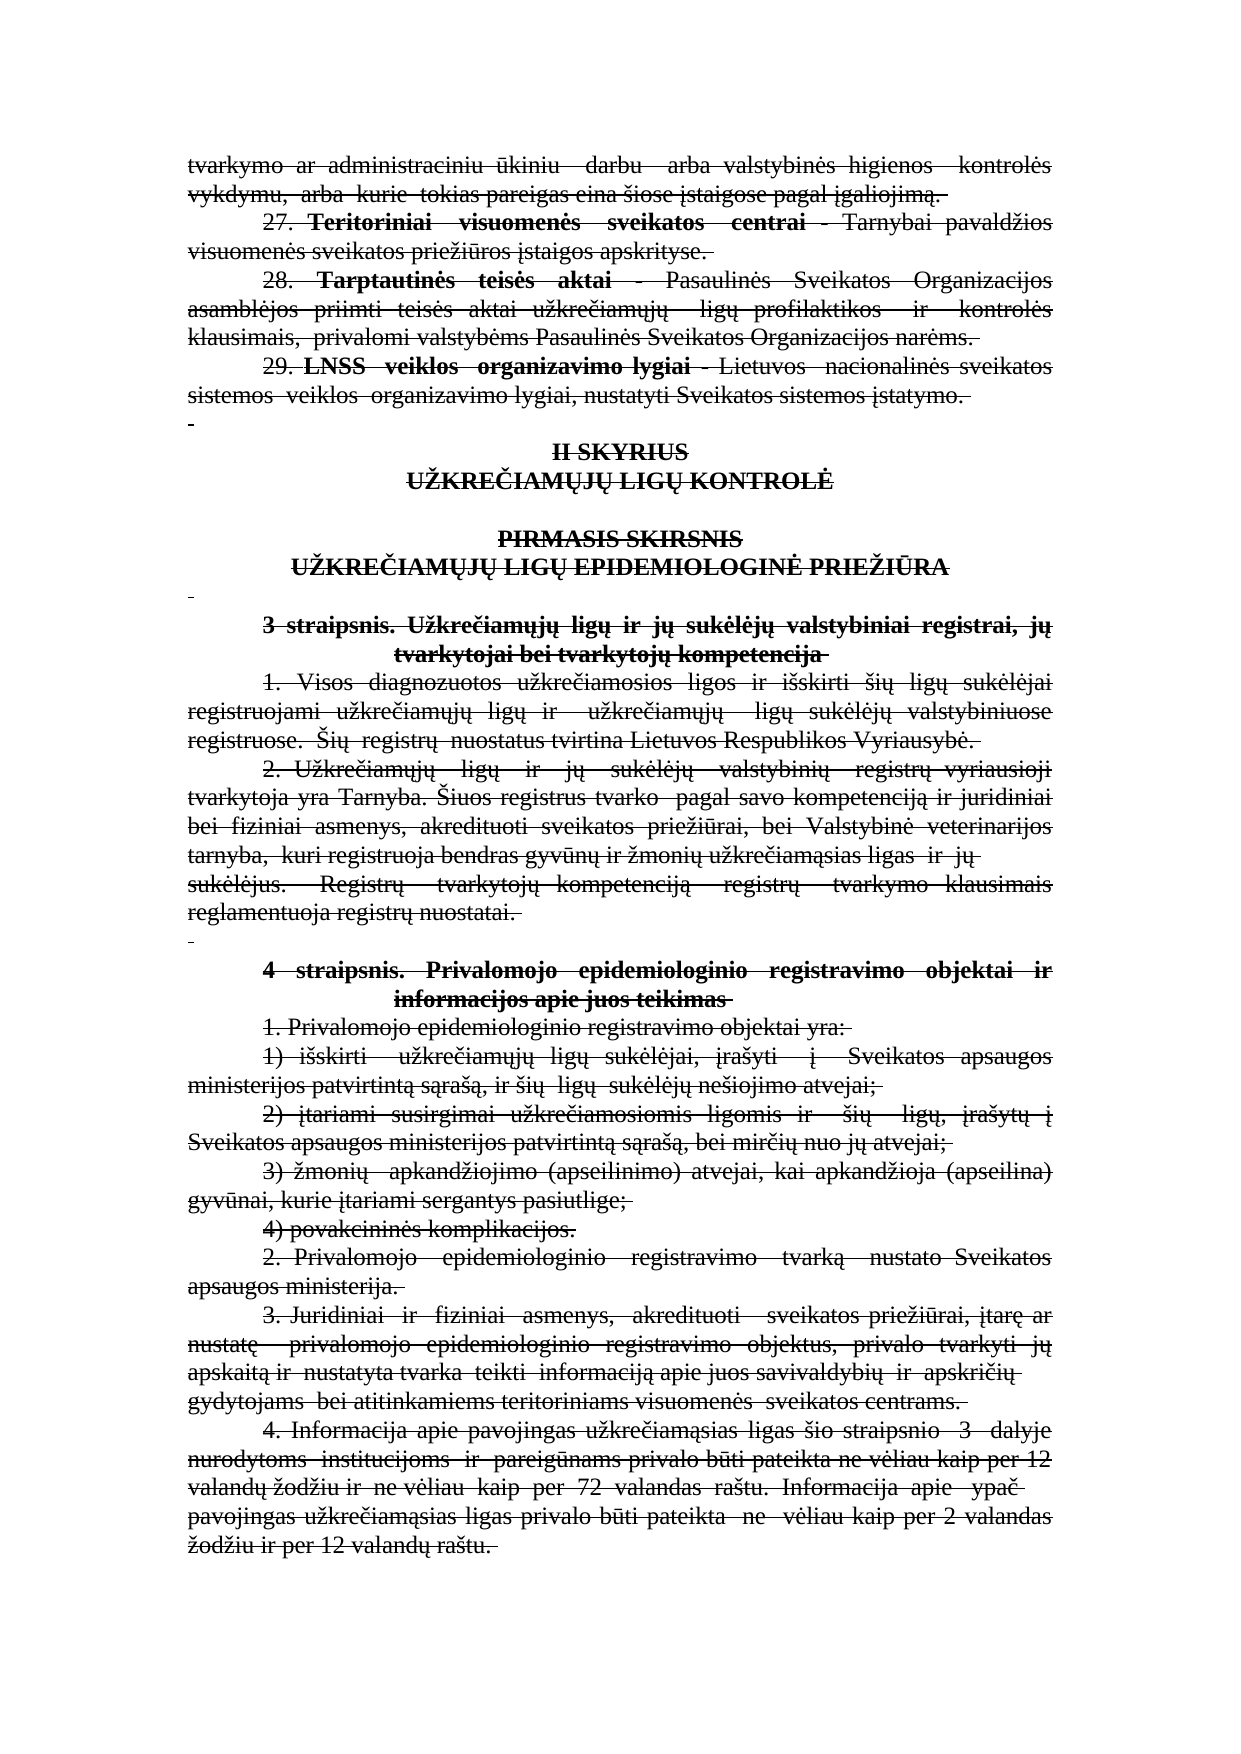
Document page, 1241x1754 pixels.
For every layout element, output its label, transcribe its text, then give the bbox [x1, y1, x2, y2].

text gydytojams bei atitinkamiems teritoriniams visuomenės sveikatos centrams. [187, 1386, 1053, 1415]
text 4. Informacija apie pavojingas užkrečiamąsias ligas šio straipsnio 3 dalyje nurodytoms institucijoms ir pareigūnams privalo būti pateikta ne vėliau kaip per 12 valandų žodžiu ir ne vėliau kaip per 72 valandas raštu. Informacija apie ypač [187, 1415, 1053, 1501]
text 2. Privalomojo epidemiologinio registravimo tvarką nustato Sveikatos apsaugos ministerija. [187, 1242, 1053, 1300]
text 4) povakcininės komplikacijos. [187, 1214, 1053, 1242]
subtitle UŽKREČIAMŲJŲ LIGŲ EPIDEMIOLOGINĖ PRIEŽIŪRA [187, 552, 1053, 581]
text sukėlėjus. Registrų tvarkytojų kompetenciją registrų tvarkymo klausimais reglamentuoja registrų nuostatai. [187, 885, 1053, 926]
text tvarkymo ar administraciniu ūkiniu darbu arba valstybinės higienos kontrolės vykdymu, arba kurie tokias pareigas eina šiose įstaigose pagal įgaliojimą. [187, 150, 1053, 207]
text 1. Privalomojo epidemiologinio registravimo objektai yra: [187, 1012, 1053, 1041]
text pavojingas užkrečiamąsias ligas privalo būti pateikta ne vėliau kaip per 2 valandas žodžiu ir per 12 valandų raštu. [187, 1501, 1053, 1517]
text 1. Visos diagnozuotos užkrečiamosios ligos ir išskirti šių ligų sukėlėjai registruojami užkrečiamųjų ligų ir užkrečiamųjų ligų sukėlėjų valstybiniuose registruose. Šių registrų nuostatus tvirtina Lietuvos Respublikos Vyriausybė. [187, 667, 1053, 712]
text 4 straipsnis. Privalomojo epidemiologinio registravimo objektai ir informacijos apie juos teikimas [262, 972, 1053, 1012]
text 29. LNSS veiklos organizavimo lygiai - Lietuvos nacionalinės sveikatos sistemos veiklos organizavimo lygiai, nustatyti Sveikatos sistemos įstatymo. [187, 351, 1053, 409]
text sukėlėjus. Registrų tvarkytojų kompetenciją registrų tvarkymo klausimais reglamentuoja registrų nuostatai. [187, 869, 1053, 884]
text 4 straipsnis. Privalomojo epidemiologinio registravimo objektai ir informacijos apie juos teikimas [262, 955, 1053, 971]
text UŽKREČIAMŲJŲ LIGŲ KONTROLĖ [187, 466, 1053, 495]
text 3 straipsnis. Užkrečiamųjų ligų ir jų sukėlėjų valstybiniai registrai, jų tvarkytojai bei tvarkytojų kompetencija [262, 627, 1053, 667]
text 28. Tarptautinės teisės aktai - Pasaulinės Sveikatos Organizacijos asamblėjos priimti teisės aktai užkrečiamųjų ligų profilaktikos ir kontrolės klausimais, privalomi valstybėms Pasaulinės Sveikatos Organizacijos narėms. [187, 310, 1053, 351]
text 3) žmonių apkandžiojimo (apseilinimo) atvejai, kai apkandžioja (apseilina) gyvūnai, kurie įtariami sergantys pasiutlige; [187, 1156, 1053, 1214]
text 2. Užkrečiamųjų ligų ir jų sukėlėjų valstybinių registrų vyriausioji tvarkytoja yra Tarnyba. Šiuos registrus tvarko pagal savo kompetenciją ir juridiniai bei fiziniai asmenys, akredituoti sveikatos priežiūrai, bei Valstybinė veterinarijos tarnyba, kuri registruoja bendras gyvūnų ir žmonių užkrečiamąsias ligas ir jų [187, 799, 1053, 827]
text 1) išskirti užkrečiamųjų ligų sukėlėjai, įrašyti į Sveikatos apsaugos ministerijos patvirtintą sąrašą, ir šių ligų sukėlėjų nešiojimo atvejai; [187, 1041, 1053, 1099]
text PIRMASIS SKIRSNIS [187, 524, 1053, 552]
text pavojingas užkrečiamąsias ligas privalo būti pateikta ne vėliau kaip per 2 valandas žodžiu ir per 12 valandų raštu. [187, 1518, 1053, 1559]
text 28. Tarptautinės teisės aktai - Pasaulinės Sveikatos Organizacijos asamblėjos priimti teisės aktai užkrečiamųjų ligų profilaktikos ir kontrolės klausimais, privalomi valstybėms Pasaulinės Sveikatos Organizacijos narėms. [187, 265, 1053, 309]
text 2) įtariami susirgimai užkrečiamosiomis ligomis ir šių ligų, įrašytų į Sveikatos apsaugos ministerijos patvirtintą sąrašą, bei mirčių nuo jų atvejai; [187, 1099, 1053, 1156]
text 3 straipsnis. Užkrečiamųjų ligų ir jų sukėlėjų valstybiniai registrai, jų tvarkytojai bei tvarkytojų kompetencija [262, 610, 1053, 626]
text II SKYRIUS [187, 437, 1053, 466]
text 3. Juridiniai ir fiziniai asmenys, akredituoti sveikatos priežiūrai, įtarę ar nustatę privalomojo epidemiologinio registravimo objektus, privalo tvarkyti jų apskaitą ir nustatyta tvarka teikti informaciją apie juos savivaldybių ir apskričių [187, 1300, 1053, 1386]
text 2. Užkrečiamųjų ligų ir jų sukėlėjų valstybinių registrų vyriausioji tvarkytoja yra Tarnyba. Šiuos registrus tvarko pagal savo kompetenciją ir juridiniai bei fiziniai asmenys, akredituoti sveikatos priežiūrai, bei Valstybinė veterinarijos tarnyba, kuri registruoja bendras gyvūnų ir žmonių užkrečiamąsias ligas ir jų [187, 754, 1053, 798]
text 2. Užkrečiamųjų ligų ir jų sukėlėjų valstybinių registrų vyriausioji tvarkytoja yra Tarnyba. Šiuos registrus tvarko pagal savo kompetenciją ir juridiniai bei fiziniai asmenys, akredituoti sveikatos priežiūrai, bei Valstybinė veterinarijos tarnyba, kuri registruoja bendras gyvūnų ir žmonių užkrečiamąsias ligas ir jų [187, 828, 1053, 869]
text 1. Visos diagnozuotos užkrečiamosios ligos ir išskirti šių ligų sukėlėjai registruojami užkrečiamųjų ligų ir užkrečiamųjų ligų sukėlėjų valstybiniuose registruose. Šių registrų nuostatus tvirtina Lietuvos Respublikos Vyriausybė. [187, 713, 1053, 754]
text 27. Teritoriniai visuomenės sveikatos centrai - Tarnybai pavaldžios visuomenės sveikatos priežiūros įstaigos apskrityse. [187, 207, 1053, 265]
